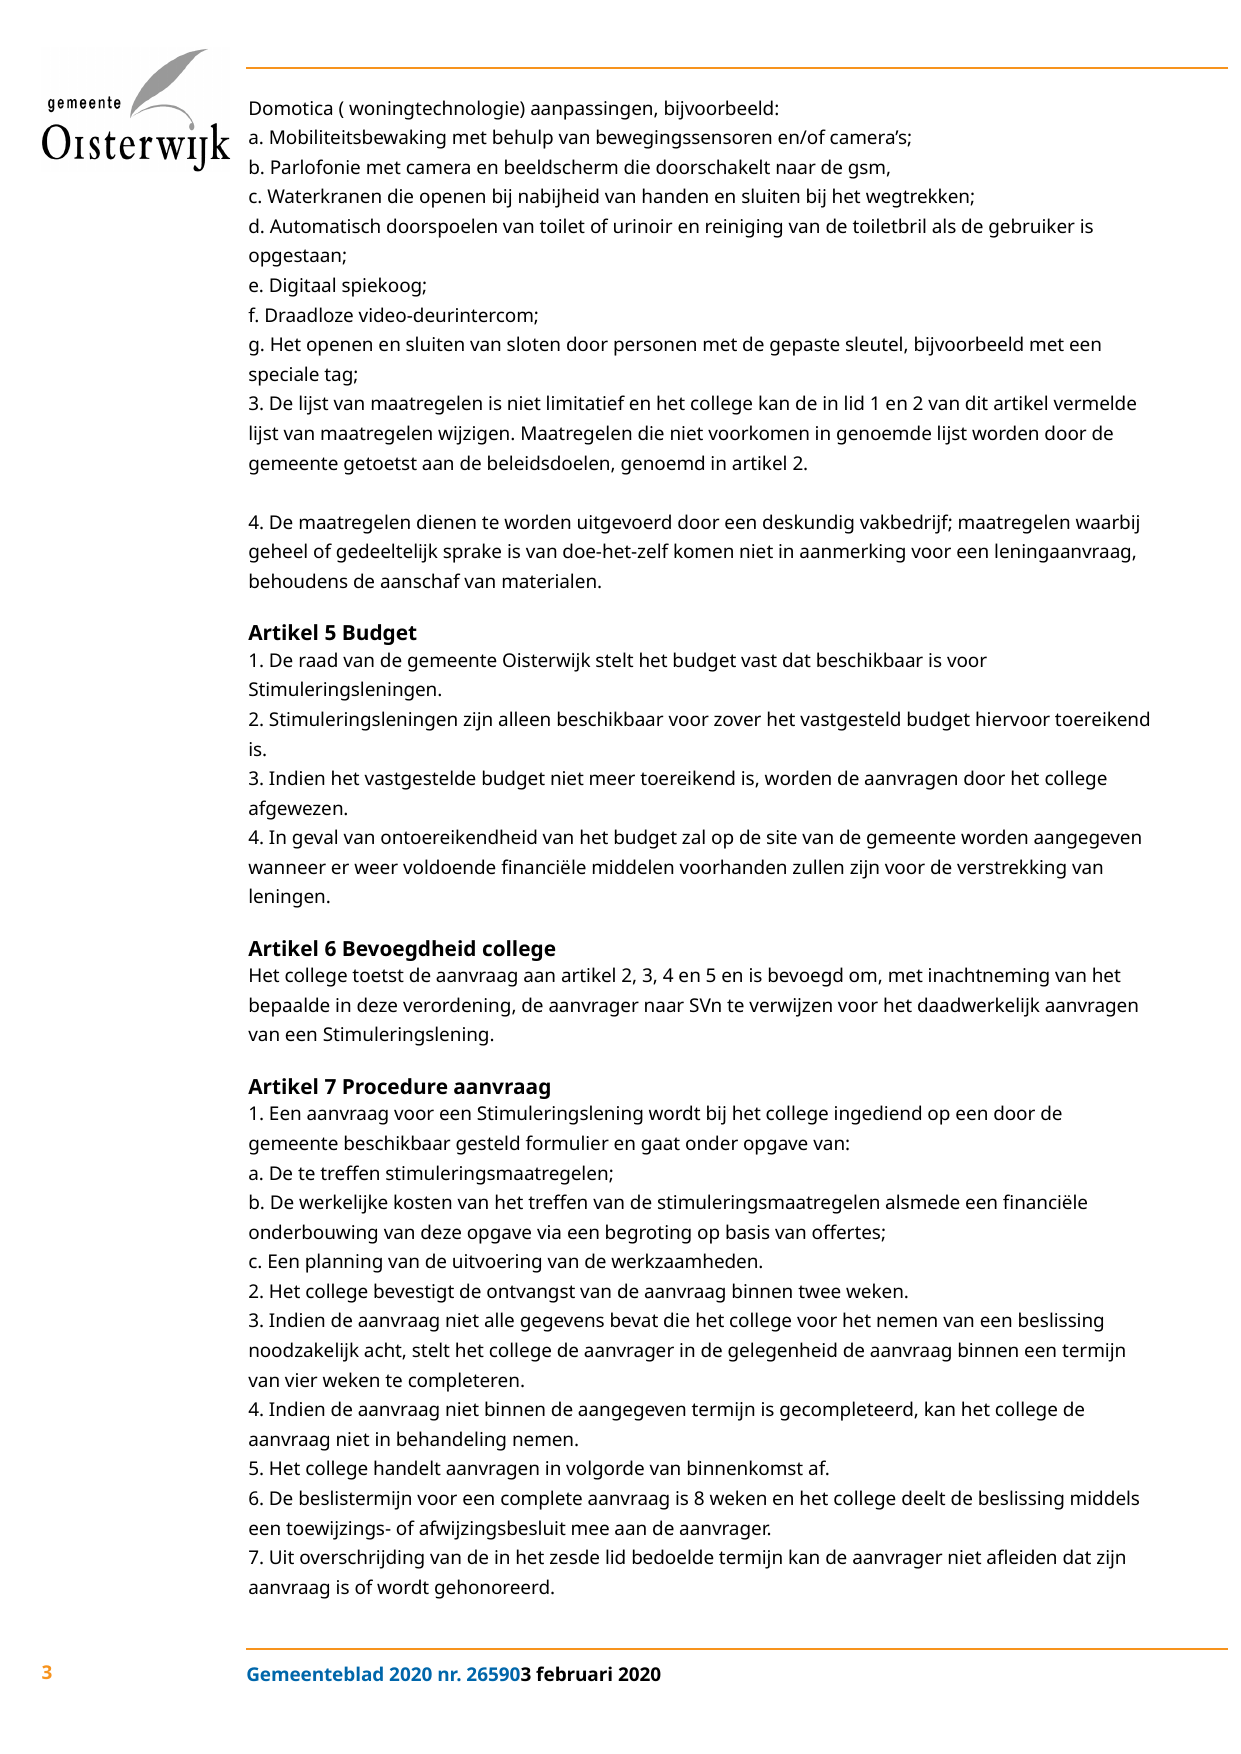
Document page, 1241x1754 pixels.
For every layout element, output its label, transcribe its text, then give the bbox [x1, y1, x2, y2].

text 2. Het college bevestigt de ontvangst van de aanvraag binnen twee weken. [248, 1278, 1152, 1304]
text 4. In geval van ontoereikendheid van het budget zal op de site van de gemeente worden aangegeven wanneer er weer voldoende financiële middelen voorhanden zullen zijn voor de verstrekking van leningen. [248, 824, 1152, 909]
text 3. Indien het vastgestelde budget niet meer toereikend is, worden de aanvragen door het college afgewezen. [248, 765, 1152, 821]
text b. De werkelijke kosten van het treffen van de stimuleringsmaatregelen alsmede een financiële onderbouwing van deze opgave via een begroting op basis van offertes; [248, 1189, 1152, 1244]
text Het college toetst de aanvraag aan artikel 2, 3, 4 en 5 en is bevoegd om, met inachtneming van het bepaalde in deze verordening, de aanvrager naar SVn te verwijzen voor het daadwerkelijk aanvragen van een Stimuleringslening. [248, 962, 1152, 1047]
text 1. Een aanvraag voor een Stimuleringslening wordt bij het college ingediend op een door de gemeente beschikbaar gesteld formulier en gaat onder opgave van: [248, 1101, 1152, 1156]
text 6. De beslistermijn voor een complete aanvraag is 8 weken en het college deelt de beslissing middels een toewijzings- of afwijzingsbesluit mee aan de aanvrager. [248, 1485, 1152, 1540]
text 3. De lijst van maatregelen is niet limitatief en het college kan de in lid 1 en 2 van dit artikel vermelde lijst van maatregelen wijzigen. Maatregelen die niet voorkomen in genoemde lijst worden door de gemeente getoetst aan de beleidsdoelen, genoemd in artikel 2. [248, 391, 1152, 476]
text 4. De maatregelen dienen te worden uitgevoerd door een deskundig vakbedrijf; maatregelen waarbij geheel of gedeeltelijk sprake is van doe-het-zelf komen niet in aanmerking voor een leningaanvraag, behoudens de aanschaf van materialen. [248, 509, 1152, 594]
text Artikel 6 Bevoegdheid college [248, 934, 1152, 962]
text d. Automatisch doorspoelen van toilet of urinoir en reiniging van de toiletbril als de gebruiker is opgestaan; [248, 213, 1152, 268]
text Artikel 5 Budget [248, 618, 1152, 647]
text 5. Het college handelt aanvragen in volgorde van binnenkomst af. [248, 1456, 1152, 1481]
text e. Digitaal spiekoog; [248, 272, 1152, 298]
text g. Het openen en sluiten van sloten door personen met de gepaste sleutel, bijvoorbeeld met een speciale tag; [248, 331, 1152, 387]
text 1. De raad van de gemeente Oisterwijk stelt het budget vast dat beschikbaar is voor Stimuleringsleningen. [248, 647, 1152, 702]
text 2. Stimuleringsleningen zijn alleen beschikbaar voor zover het vastgesteld budget hiervoor toereikend is. [248, 706, 1152, 761]
text 3. Indien de aanvraag niet alle gegevens bevat die het college voor het nemen van een beslissing noodzakelijk acht, stelt het college de aanvrager in de gelegenheid de aanvraag binnen een termijn van vier weken te completeren. [248, 1308, 1152, 1392]
text b. Parlofonie met camera en beeldscherm die doorschakelt naar de gsm, [248, 154, 1152, 180]
text a. De te treffen stimuleringsmaatregelen; [248, 1160, 1152, 1185]
text Domotica ( woningtechnologie) aanpassingen, bijvoorbeeld: [248, 95, 1152, 121]
text 7. Uit overschrijding van de in het zesde lid bedoelde termijn kan de aanvrager niet afleiden dat zijn aanvraag is of wordt gehonoreerd. [248, 1544, 1152, 1599]
text f. Draadloze video-deurintercom; [248, 302, 1152, 328]
text 4. Indien de aanvraag niet binnen de aangegeven termijn is gecompleteerd, kan het college de aanvraag niet in behandeling nemen. [248, 1396, 1152, 1452]
text c. Een planning van de uitvoering van de werkzaamheden. [248, 1248, 1152, 1274]
text c. Waterkranen die openen bij nabijheid van handen en sluiten bij het wegtrekken; [248, 183, 1152, 209]
picture [41, 47, 231, 172]
text a. Mobiliteitsbewaking met behulp van bewegingssensoren en/of camera’s; [248, 124, 1152, 150]
text Artikel 7 Procedure aanvraag [248, 1072, 1152, 1101]
